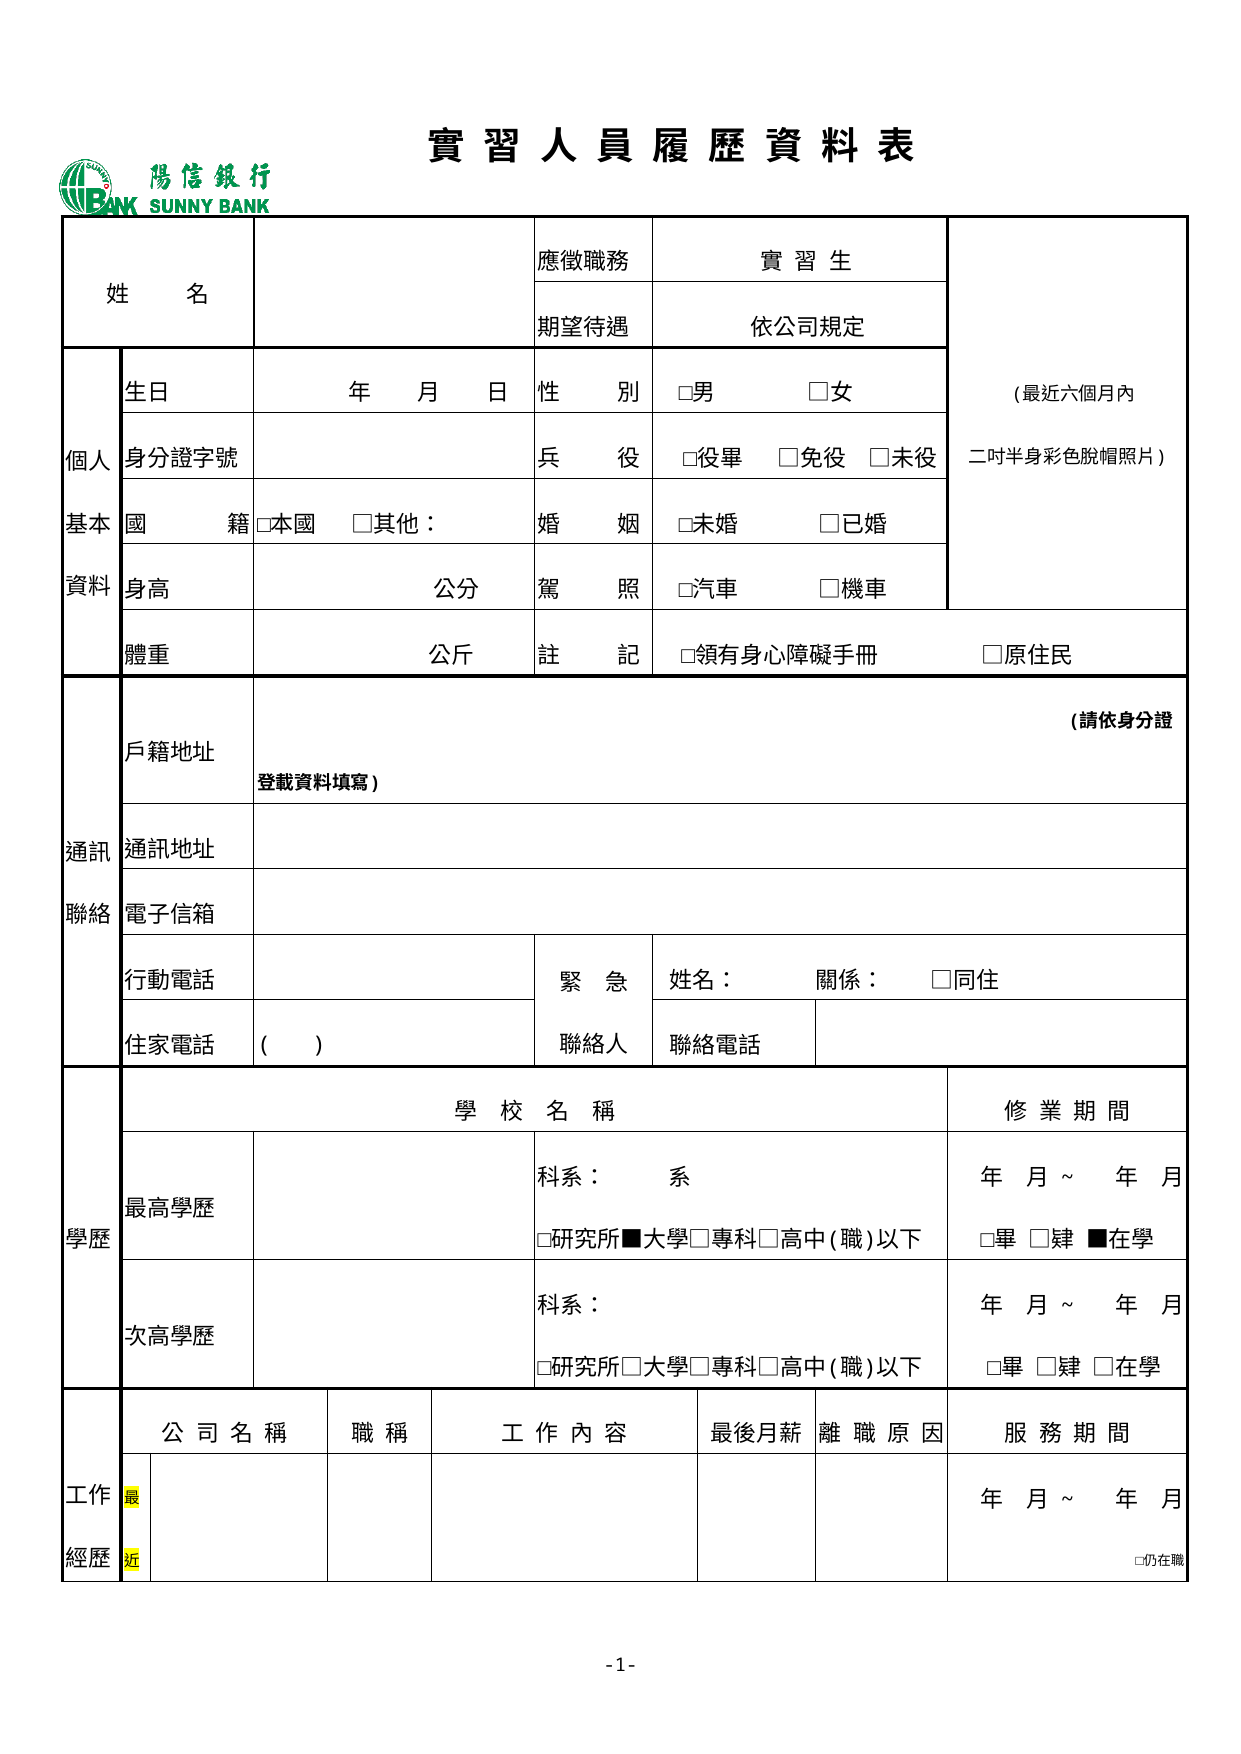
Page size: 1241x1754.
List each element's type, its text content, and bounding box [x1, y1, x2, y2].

table_cell 次高學歷 [123, 1260, 253, 1387]
table_cell ( ) [254, 1000, 534, 1065]
table_cell (請依身分證登載資料填寫) [254, 678, 1186, 802]
table_cell [254, 1260, 534, 1387]
table_cell [254, 869, 1186, 934]
table_header 姓 名 [64, 218, 253, 346]
table_cell 性 別 [535, 349, 652, 412]
table_cell [254, 935, 534, 999]
table_cell 駕 照 [535, 544, 652, 609]
table_cell 通訊地址 [123, 804, 253, 868]
table_cell □男 □女 [653, 349, 946, 412]
table_cell □未婚 □已婚 [653, 479, 946, 543]
table_cell 國 籍 [123, 479, 253, 543]
table_cell 行動電話 [123, 935, 253, 999]
table_cell 身高 [123, 544, 253, 609]
table_cell [432, 1454, 697, 1581]
table_cell 年 月 ~ 年 月 □畢 □肄 ■在學 [948, 1132, 1186, 1259]
table_cell 最高學歷 [123, 1132, 253, 1259]
table_header (最近六個月內 二吋半身彩色脫帽照片) [949, 218, 1186, 609]
table_cell 生日 [123, 349, 253, 412]
table_cell 學歷 [64, 1068, 119, 1387]
table_cell 服 務 期 間 [948, 1390, 1186, 1452]
table_cell 離 職 原 因 [816, 1390, 947, 1452]
table_cell [151, 1454, 327, 1581]
table_cell 依公司規定 [653, 282, 946, 346]
table_cell 聯絡電話 [653, 1000, 815, 1065]
table_header 實 習 生 [653, 218, 946, 281]
table_cell [698, 1454, 815, 1581]
table_cell [254, 413, 534, 477]
table_cell 通訊聯絡 [64, 678, 119, 1065]
table_cell 工作經歷 [64, 1390, 119, 1581]
table_cell 婚 姻 [535, 479, 652, 543]
table_cell 最近 [123, 1454, 150, 1581]
table_cell 註 記 [535, 610, 652, 674]
table_header 應徵職務 [535, 218, 652, 281]
table_cell [816, 1000, 1186, 1065]
table_cell □領有身心障礙手冊 □原住民 [653, 610, 1186, 674]
table_cell □役畢 □免役 □未役 [653, 413, 946, 477]
table_cell 工 作 內 容 [432, 1390, 697, 1452]
table_cell 科系： 系 □研究所■大學□專科□高中(職)以下 [535, 1132, 947, 1259]
table_cell □本國 □其他： [254, 479, 534, 543]
table_cell 電子信箱 [123, 869, 253, 934]
table_cell 住家電話 [123, 1000, 253, 1065]
table_cell 公分 [254, 544, 534, 609]
table_cell 個人基本資料 [64, 349, 119, 674]
table_cell 公 司 名 稱 [123, 1390, 327, 1452]
table_cell [254, 804, 1186, 868]
table_cell 兵 役 [535, 413, 652, 477]
table_cell □汽車 □機車 [653, 544, 946, 609]
text 實 習 人 員 履 歷 資 料 表 [59, 90, 1181, 215]
table_cell 最後月薪 [698, 1390, 815, 1452]
table_cell [816, 1454, 947, 1581]
table_cell 學 校 名 稱 [123, 1068, 947, 1131]
table_cell 期望待遇 [535, 282, 652, 346]
table_cell 職 稱 [328, 1390, 431, 1452]
table_cell [328, 1454, 431, 1581]
table_cell 公斤 [254, 610, 534, 674]
table_cell 年 月 日 [254, 349, 534, 412]
table_cell 修 業 期 間 [948, 1068, 1186, 1131]
table_cell 身分證字號 [123, 413, 253, 477]
table_cell 年 月 ~ 年 月 □畢 □肄 □在學 [948, 1260, 1186, 1387]
table_cell 戶籍地址 [123, 678, 253, 802]
table_cell [254, 1132, 534, 1259]
table_cell 緊 急 聯絡人 [535, 935, 652, 1065]
table_cell 科系： □研究所□大學□專科□高中(職)以下 [535, 1260, 947, 1387]
table_cell 年 月 ~ 年 月 □仍在職 [948, 1454, 1186, 1581]
table_cell 體重 [123, 610, 253, 674]
table_header [255, 218, 534, 346]
table_cell 姓名： 關係： □同住 [653, 935, 1186, 999]
